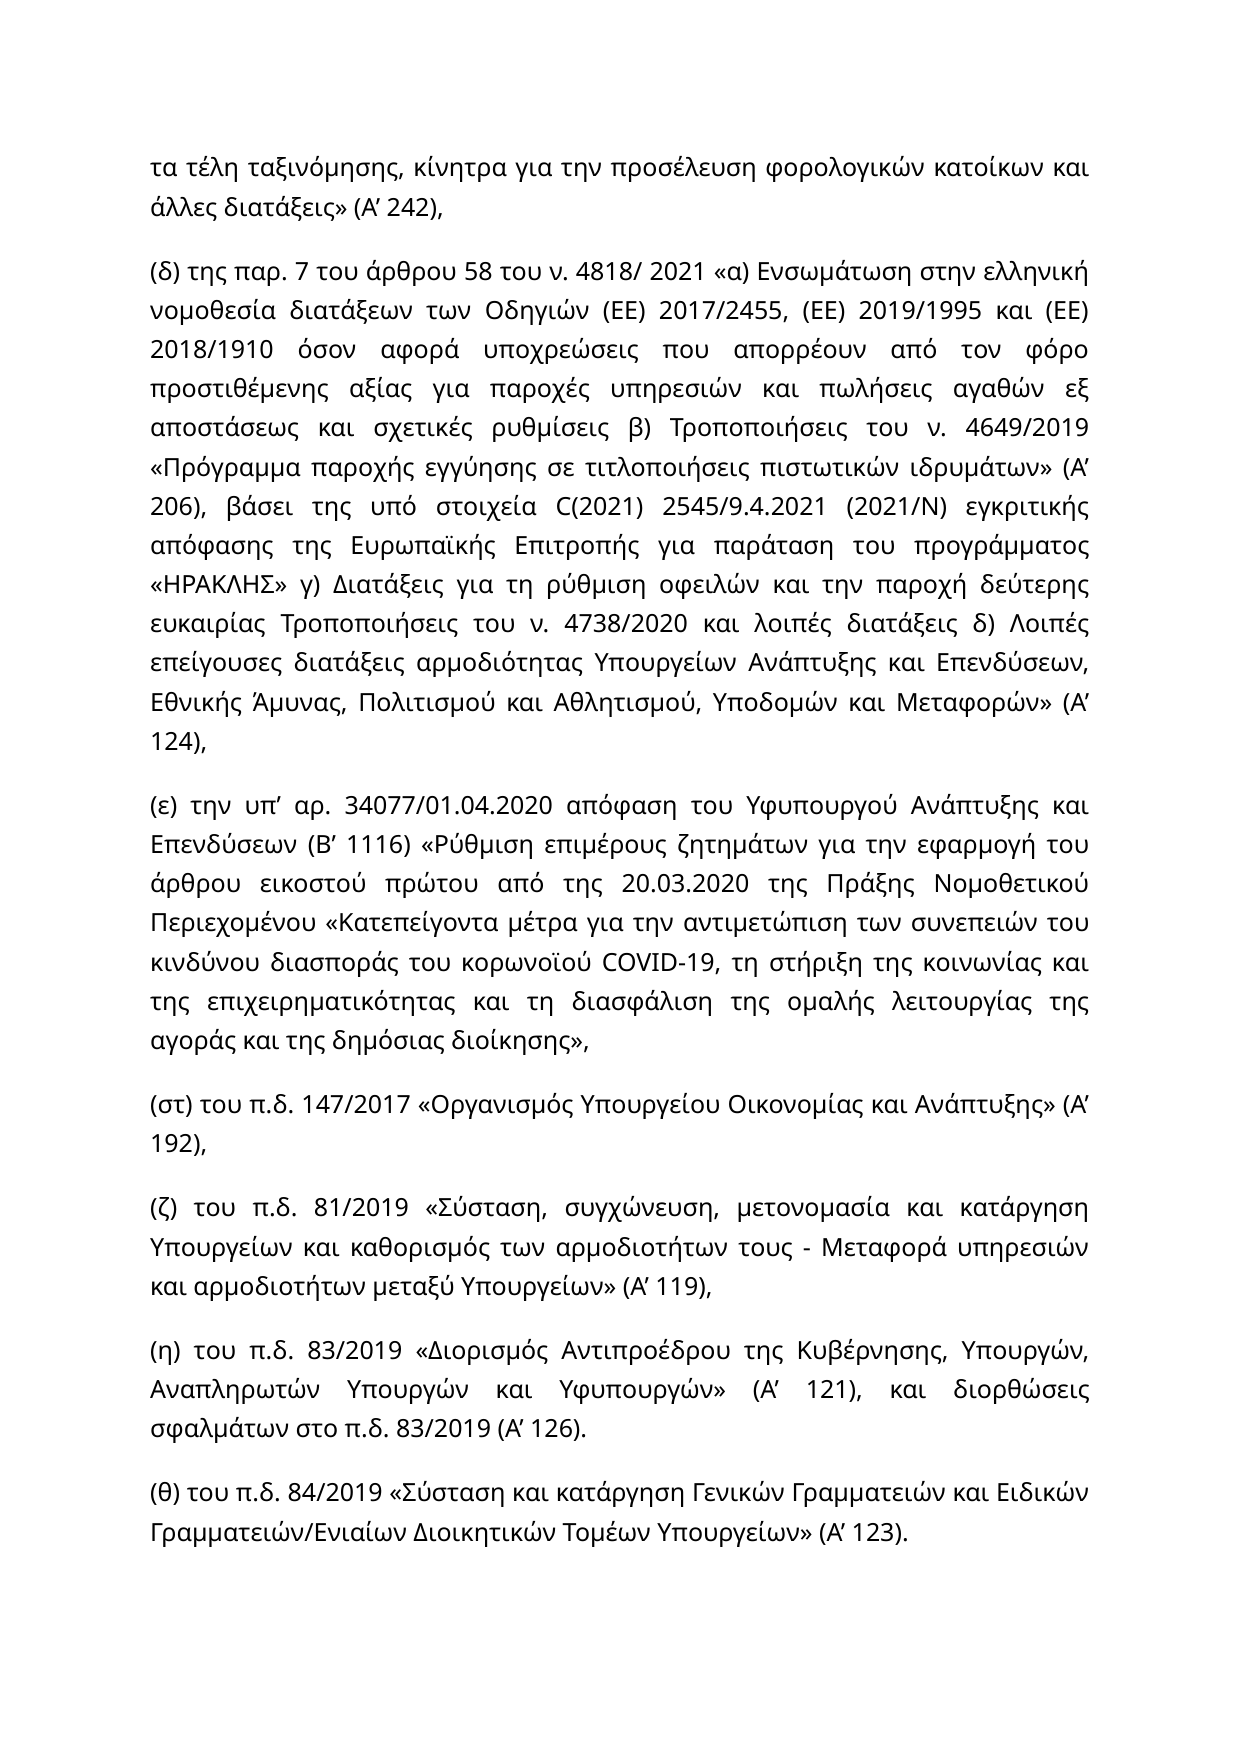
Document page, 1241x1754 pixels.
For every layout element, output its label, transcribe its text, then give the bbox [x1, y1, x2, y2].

text (δ) της παρ. 7 του άρθρου 58 του ν. 4818/ 2021 «α) Ενσωμάτωση στην ελληνική νομοθεσία διατάξεων των Οδηγιών (ΕΕ) 2017/2455, (ΕΕ) 2019/1995 και (ΕΕ) 2018/1910 όσον αφορά υποχρεώσεις που απορρέουν από τον φόρο προστιθέμενης αξίας για παροχές υπηρεσιών και πωλήσεις αγαθών εξ αποστάσεως και σχετικές ρυθμίσεις β) Τροποποιήσεις του ν. 4649/2019 «Πρόγραμμα παροχής εγγύησης σε τιτλοποιήσεις πιστωτικών ιδρυμάτων» (Α’ 206), βάσει της υπό στοιχεία C(2021) 2545/9.4.2021 (2021/N) εγκριτικής απόφασης της Ευρωπαϊκής Επιτροπής για παράταση του προγράμματος «ΗΡΑΚΛΗΣ» γ) Διατάξεις για τη ρύθμιση οφειλών και την παροχή δεύτερης ευκαιρίας Τροποποιήσεις του ν. 4738/2020 και λοιπές διατάξεις δ) Λοιπές επείγουσες διατάξεις αρμοδιότητας Υπουργείων Ανάπτυξης και Επενδύσεων, Εθνικής Άμυνας, Πολιτισμού και Αθλητισμού, Υποδομών και Μεταφορών» (Α’ 124), [150, 253, 1090, 757]
text (θ) του π.δ. 84/2019 «Σύσταση και κατάργηση Γενικών Γραμματειών και Ειδικών Γραμματειών/Ενιαίων Διοικητικών Τομέων Υπουργείων» (Α’ 123). [150, 1475, 1090, 1548]
text (η) του π.δ. 83/2019 «Διορισμός Αντιπροέδρου της Κυβέρνησης, Υπουργών, Αναπληρωτών Υπουργών και Υφυπουργών» (Α’ 121), και διορθώσεις σφαλμάτων στο π.δ. 83/2019 (Α’ 126). [150, 1332, 1090, 1445]
text (ζ) του π.δ. 81/2019 «Σύσταση, συγχώνευση, μετονομασία και κατάργηση Υπουργείων και καθορισμός των αρμοδιοτήτων τους - Μεταφορά υπηρεσιών και αρμοδιοτήτων μεταξύ Υπουργείων» (Α’ 119), [150, 1190, 1090, 1302]
text (ε) την υπ’ αρ. 34077/01.04.2020 απόφαση του Υφυπουργού Ανάπτυξης και Επενδύσεων (Β’ 1116) «Ρύθμιση επιμέρους ζητημάτων για την εφαρμογή του άρθρου εικοστού πρώτου από της 20.03.2020 της Πράξης Νομοθετικού Περιεχομένου «Κατεπείγοντα μέτρα για την αντιμετώπιση των συνεπειών του κινδύνου διασποράς του κορωνοϊού COVID-19, τη στήριξη της κοινωνίας και της επιχειρηματικότητας και τη διασφάλιση της ομαλής λειτουργίας της αγοράς και της δημόσιας διοίκησης», [150, 787, 1090, 1057]
text τα τέλη ταξινόμησης, κίνητρα για την προσέλευση φορολογικών κατοίκων και άλλες διατάξεις» (Α’ 242), [150, 150, 1090, 223]
text (στ) του π.δ. 147/2017 «Οργανισμός Υπουργείου Οικονομίας και Ανάπτυξης» (Α’ 192), [150, 1087, 1090, 1160]
